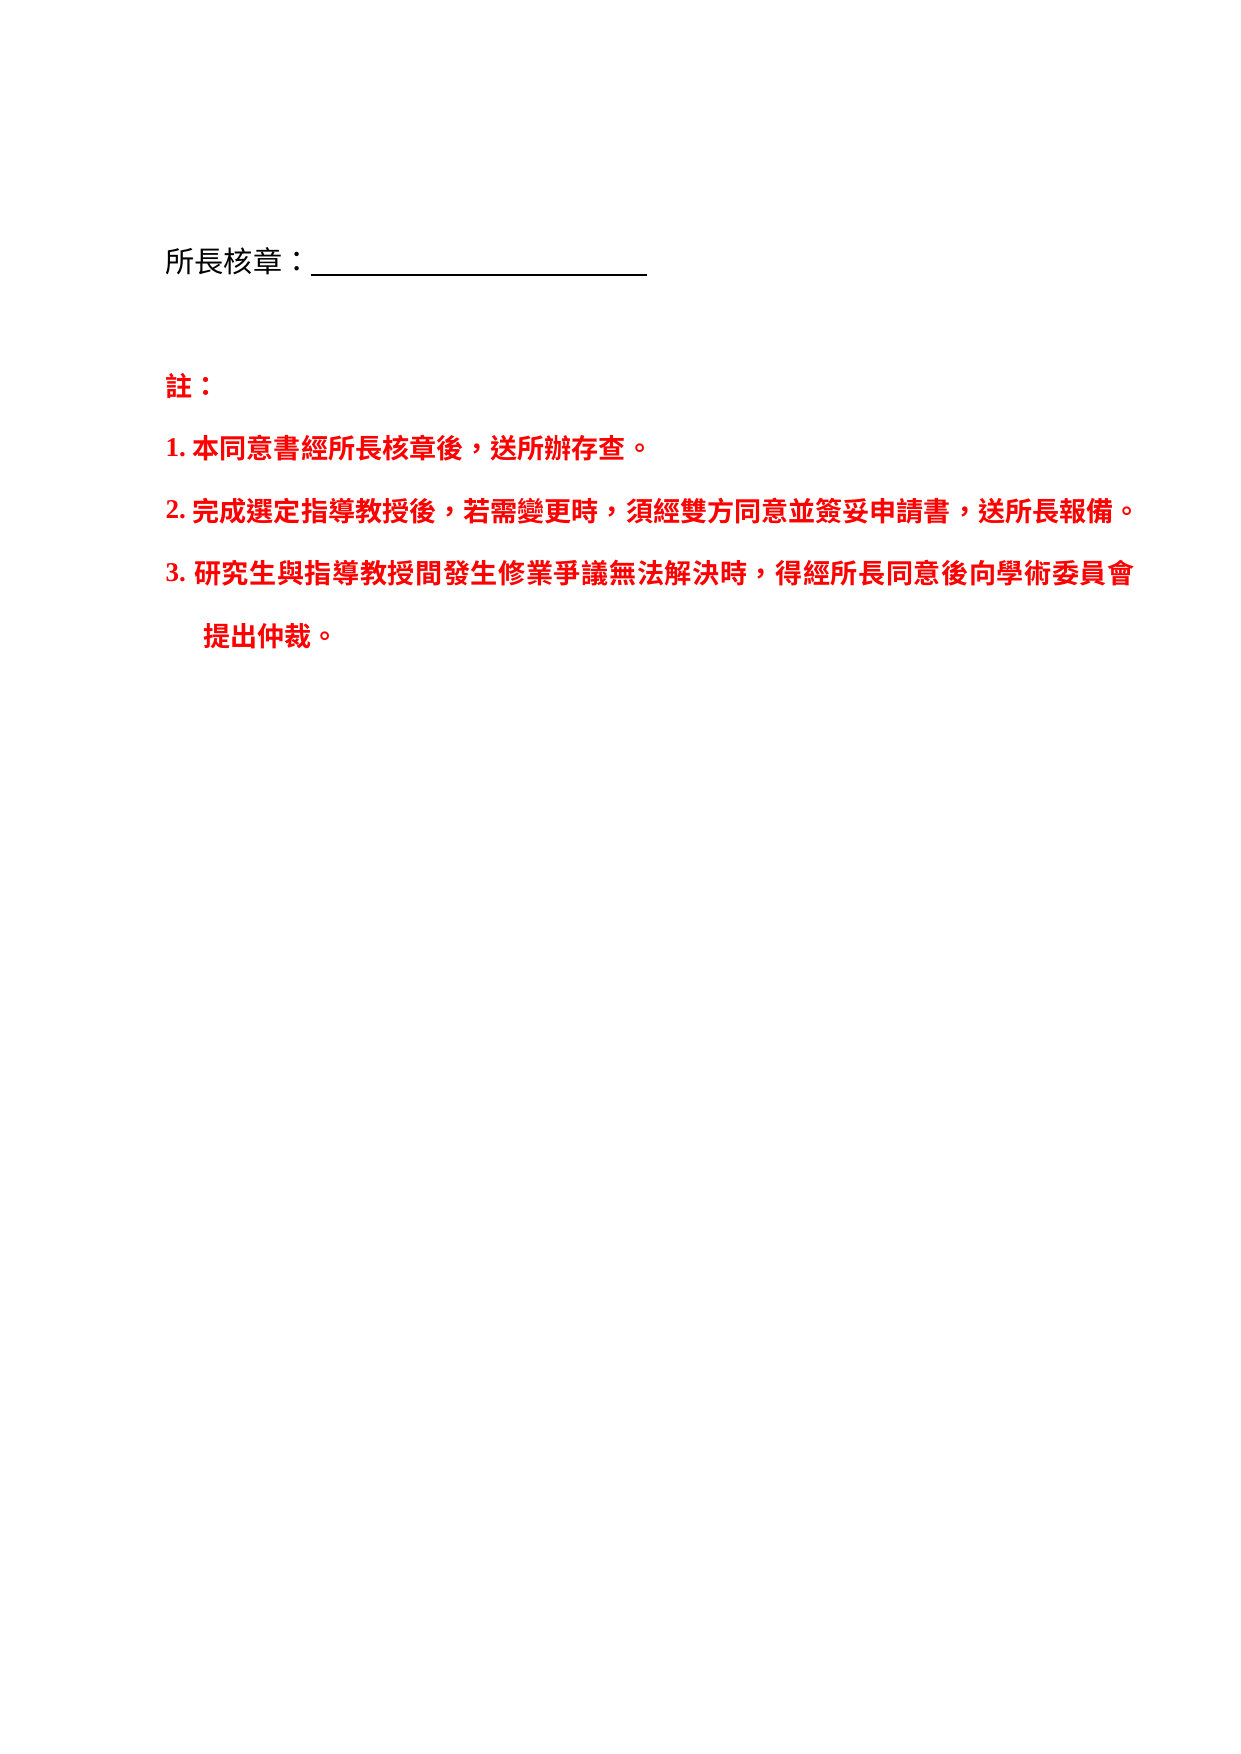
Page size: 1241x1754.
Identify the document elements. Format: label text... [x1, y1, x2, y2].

text 3. 研究生與指導教授間發生修業爭議無法解決時，得經所長同意後向學術委員會提出仲裁。 [165, 530, 1137, 655]
text 1. 本同意書經所長核章後，送所辦存查。 [165, 405, 1137, 468]
text 2. 完成選定指導教授後，若需變更時，須經雙方同意並簽妥申請書，送所長報備。 [165, 468, 1137, 530]
text 註： [165, 343, 1137, 405]
text 所長核章： [165, 218, 1137, 280]
